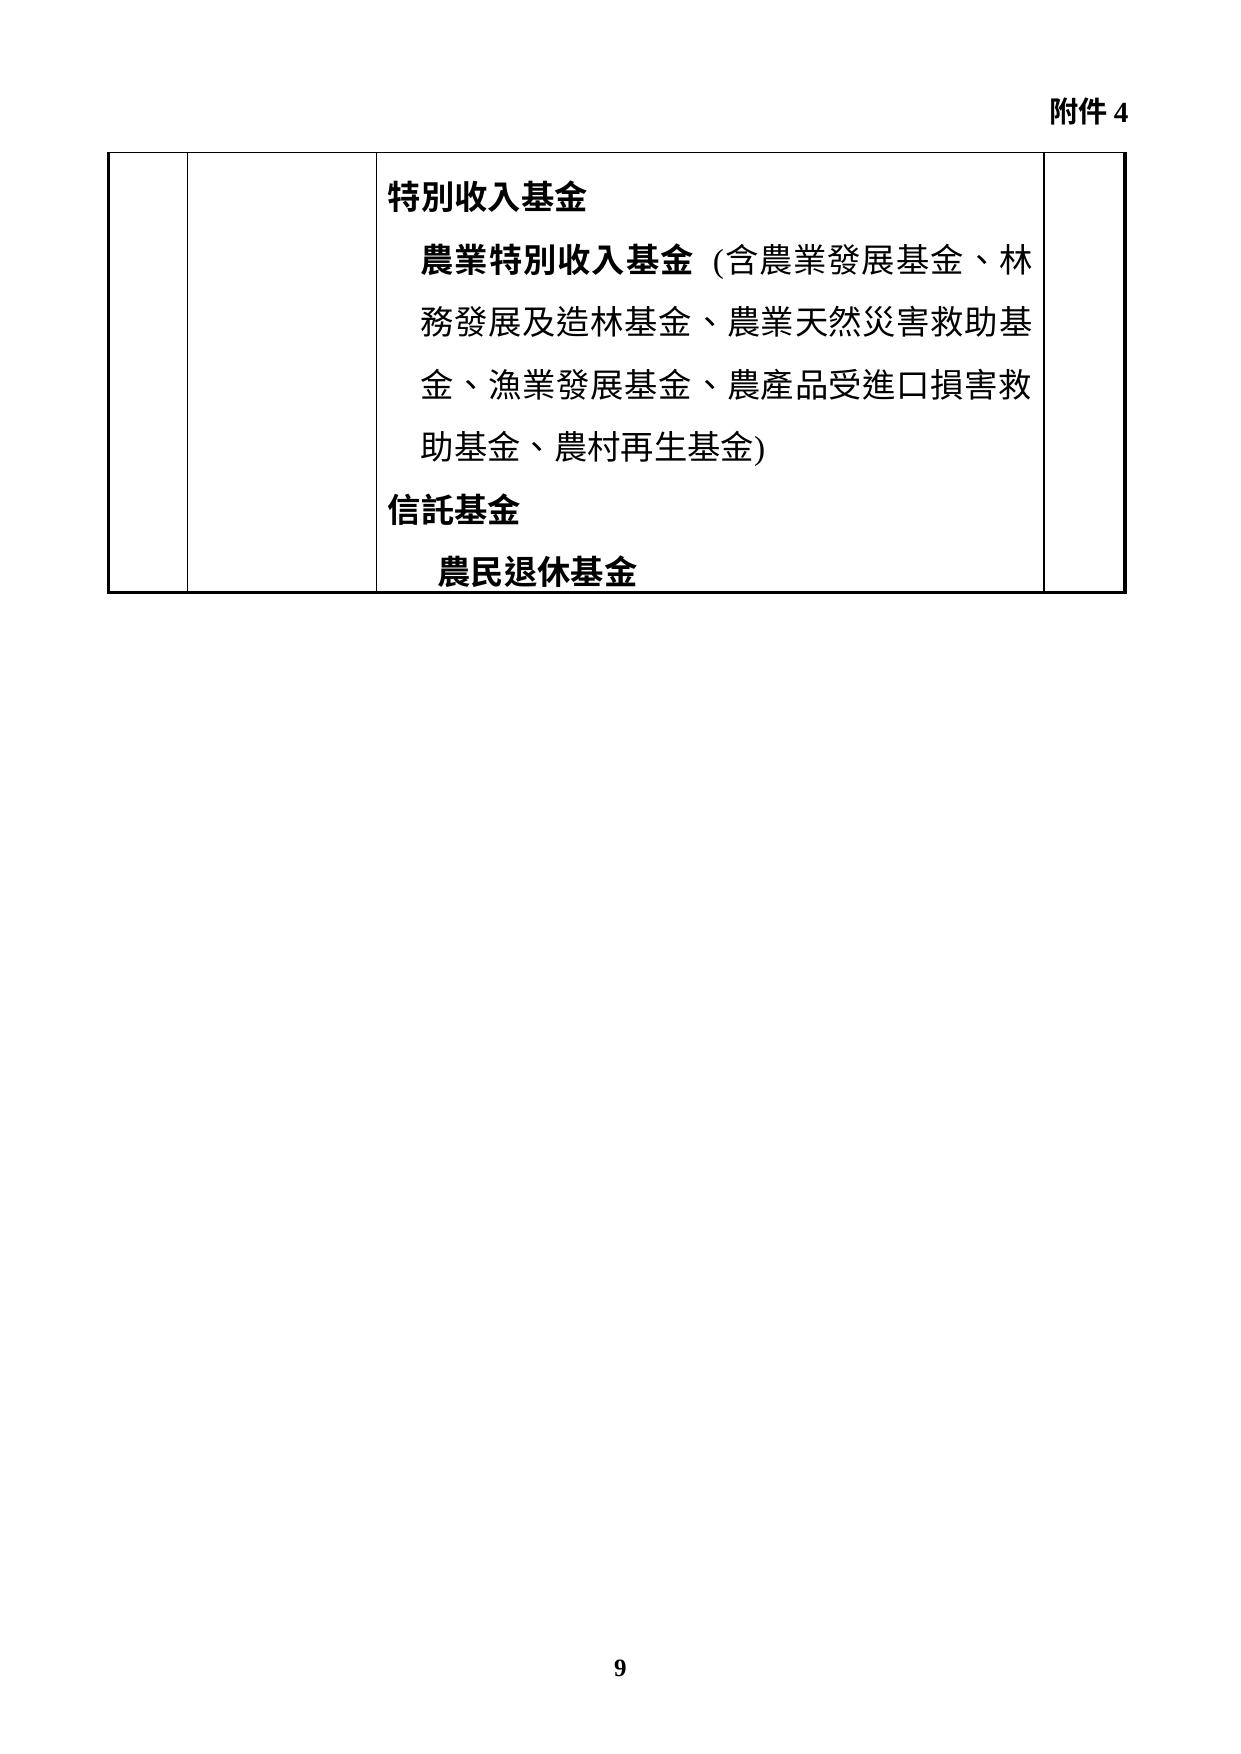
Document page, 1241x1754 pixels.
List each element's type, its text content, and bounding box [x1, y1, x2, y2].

table_cell 特別收入基金 農業特別收入基金 (含農業發展基金、林務發展及造林基金、農業天然災害救助基金、漁業發展基金、農產品受進口損害救助基金、農村再生基金) 信託基金 農民退休基金 [377, 153, 1043, 591]
table_cell [110, 153, 187, 591]
table_cell [188, 153, 376, 591]
table_cell [1045, 153, 1123, 591]
